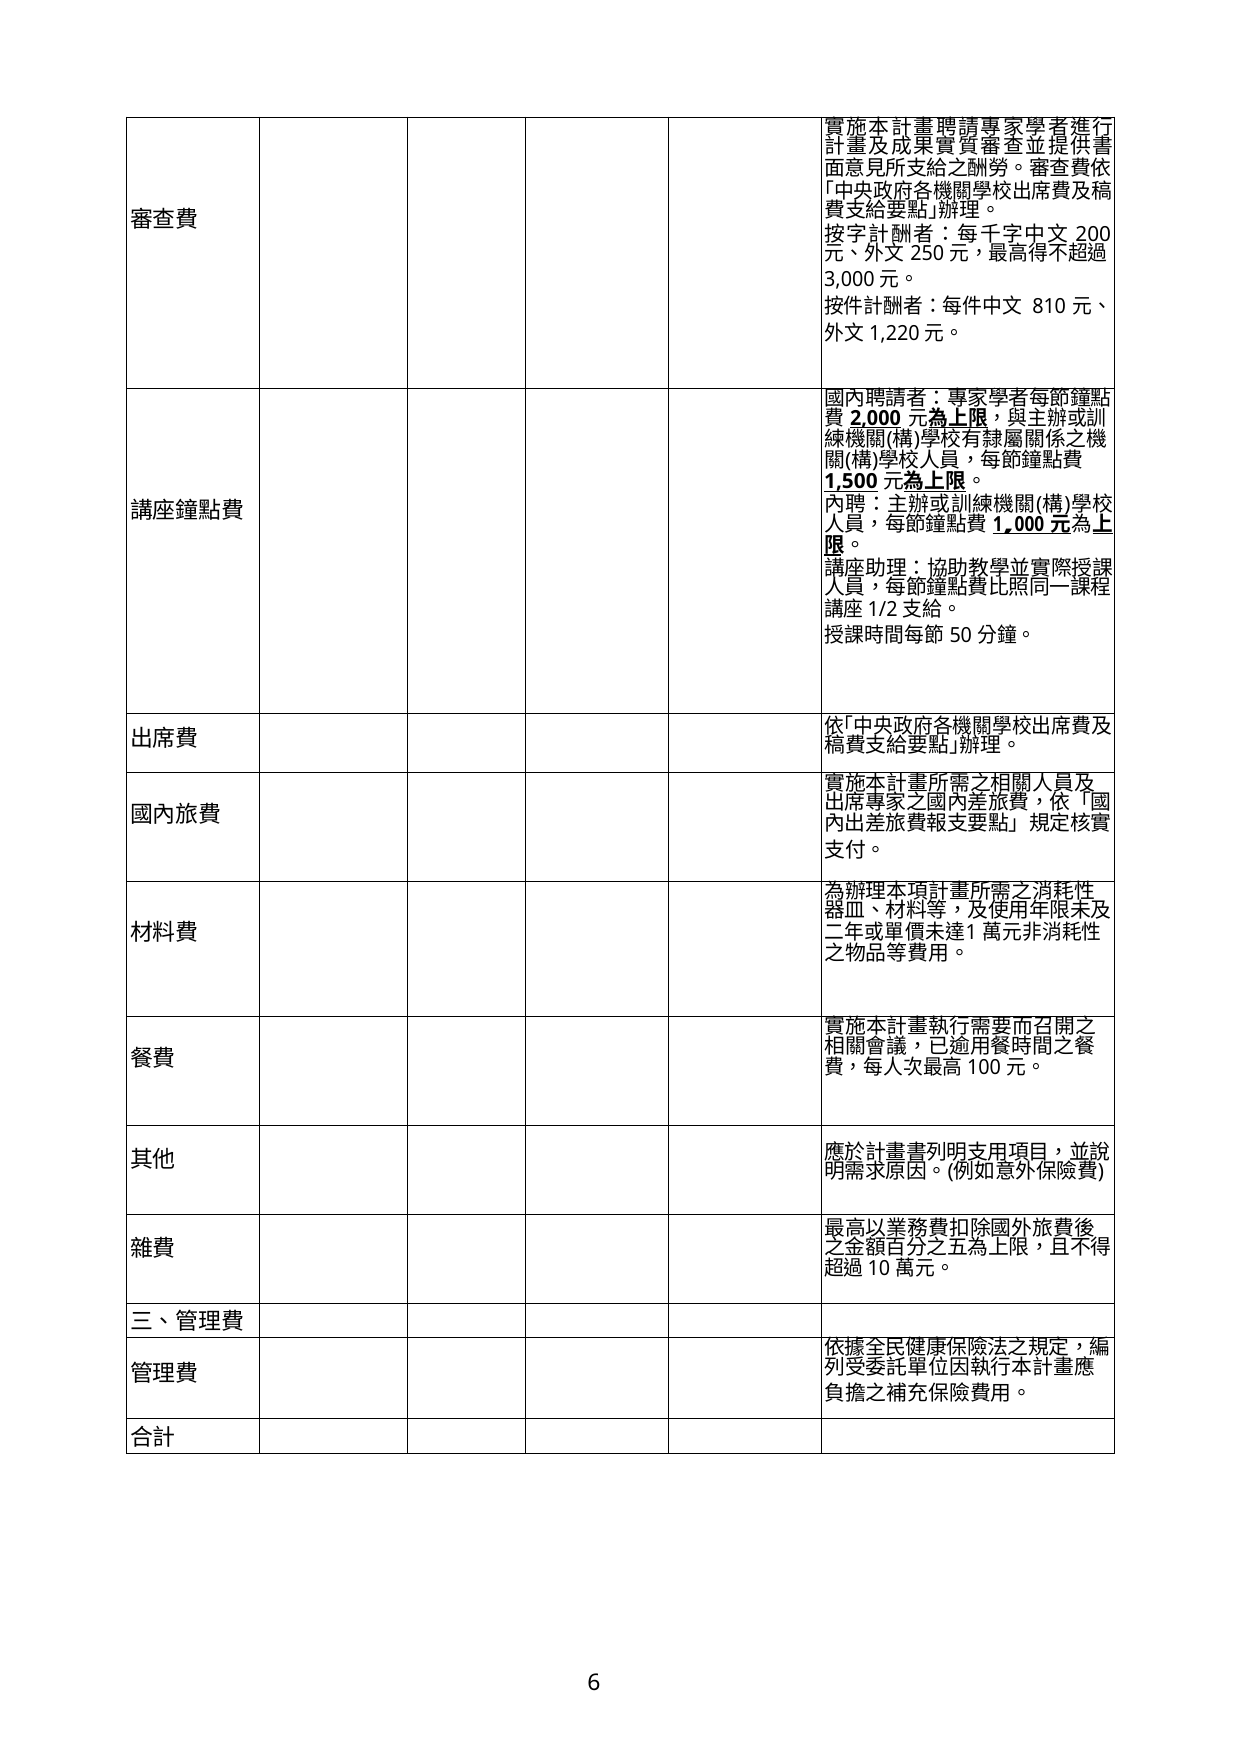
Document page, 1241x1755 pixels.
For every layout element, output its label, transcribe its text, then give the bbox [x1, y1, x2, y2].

table_header [260, 118, 407, 388]
table_cell [408, 1126, 525, 1213]
table_cell 講座鐘點費 [127, 389, 259, 713]
table_cell 合計 [127, 1419, 259, 1453]
table_cell [260, 1017, 407, 1124]
table_cell [669, 389, 821, 713]
table_cell [260, 1126, 407, 1213]
table_cell [822, 1304, 1114, 1337]
table_cell 依｢中央政府各機關學校出席費及稿費支給要點｣辦理。 [822, 714, 1114, 772]
table_cell 雜費 [127, 1215, 259, 1303]
table_cell 依據全民健康保險法之規定，編列受委託單位因執行本計畫應 負擔之補充保險費用。 [822, 1338, 1114, 1418]
table_cell [408, 1215, 525, 1303]
table_cell [408, 714, 525, 772]
table_cell [260, 882, 407, 1016]
table_cell 出席費 [127, 714, 259, 772]
table_cell [260, 1304, 407, 1337]
table_cell [408, 1304, 525, 1337]
table_cell [526, 1338, 668, 1418]
table_cell [408, 1017, 525, 1124]
table_cell [669, 1304, 821, 1337]
table_cell [526, 882, 668, 1016]
table_header [526, 118, 668, 388]
table_cell [408, 1419, 525, 1453]
table_cell [669, 773, 821, 881]
table_cell [408, 1338, 525, 1418]
table_cell 應於計畫書列明支用項目，並說明需求原因。(例如意外保險費) [822, 1126, 1114, 1213]
table_cell 餐費 [127, 1017, 259, 1124]
table_cell [526, 389, 668, 713]
table_cell 為辦理本項計畫所需之消耗性器皿、材料等，及使用年限未及二年或單價未達1 萬元非消耗性之物品等費用。 [822, 882, 1114, 1016]
table_cell [526, 1215, 668, 1303]
table_cell [822, 1419, 1114, 1453]
table_cell [260, 714, 407, 772]
table_cell [260, 389, 407, 713]
table_cell 實施本計畫所需之相關人員及出席專家之國內差旅費，依「國內出差旅費報支要點」規定核實 支付。 [822, 773, 1114, 881]
table_cell [669, 882, 821, 1016]
table_cell [260, 773, 407, 881]
table_cell [526, 1017, 668, 1124]
table_cell [669, 1126, 821, 1213]
table_cell [408, 389, 525, 713]
table_header 審查費 [127, 118, 259, 388]
table_cell [526, 714, 668, 772]
table_cell [408, 773, 525, 881]
table_cell [669, 1017, 821, 1124]
table_cell 三、管理費 [127, 1304, 259, 1337]
table_cell [408, 882, 525, 1016]
table_cell [260, 1338, 407, 1418]
table_cell 國內旅費 [127, 773, 259, 881]
table_header [408, 118, 525, 388]
table_cell [669, 714, 821, 772]
table_header 實施本計畫聘請專家學者進行計畫及成果實質審查並提供書面意見所支給之酬勞。審查費依 ｢中央政府各機關學校出席費及稿費支給要點｣辦理。 按字計酬者：每千字中文 200 元、外文 250 元，最高得不超過 3,000 元。 按件計酬者：每件中文 810 元、 外文 1,220 元。 [822, 118, 1114, 388]
table_cell [526, 1126, 668, 1213]
table_cell [526, 1304, 668, 1337]
table_cell [260, 1419, 407, 1453]
table_cell 管理費 [127, 1338, 259, 1418]
table_cell [669, 1215, 821, 1303]
table_cell [669, 1338, 821, 1418]
table_cell [669, 1419, 821, 1453]
table_cell 其他 [127, 1126, 259, 1213]
table_cell 最高以業務費扣除國外旅費後之金額百分之五為上限，且不得超過 10 萬元。 [822, 1215, 1114, 1303]
table_header [669, 118, 821, 388]
table_cell [526, 1419, 668, 1453]
table_cell [260, 1215, 407, 1303]
table_cell 材料費 [127, 882, 259, 1016]
table_cell 實施本計畫執行需要而召開之相關會議，已逾用餐時間之餐費，每人次最高 100 元。 [822, 1017, 1114, 1124]
table_cell 國內聘請者：專家學者每節鐘點費 2,000 元為上限，與主辦或訓練機關(構)學校有隸屬關係之機關(構)學校人員，每節鐘點費1,500 元為上限。 內聘：主辦或訓練機關(構)學校人員，每節鐘點費 1,000 元為上限。 講座助理：協助教學並實際授課人員，每節鐘點費比照同一課程講座 1/2 支給。 授課時間每節 50 分鐘。 [822, 389, 1114, 713]
table_cell [526, 773, 668, 881]
